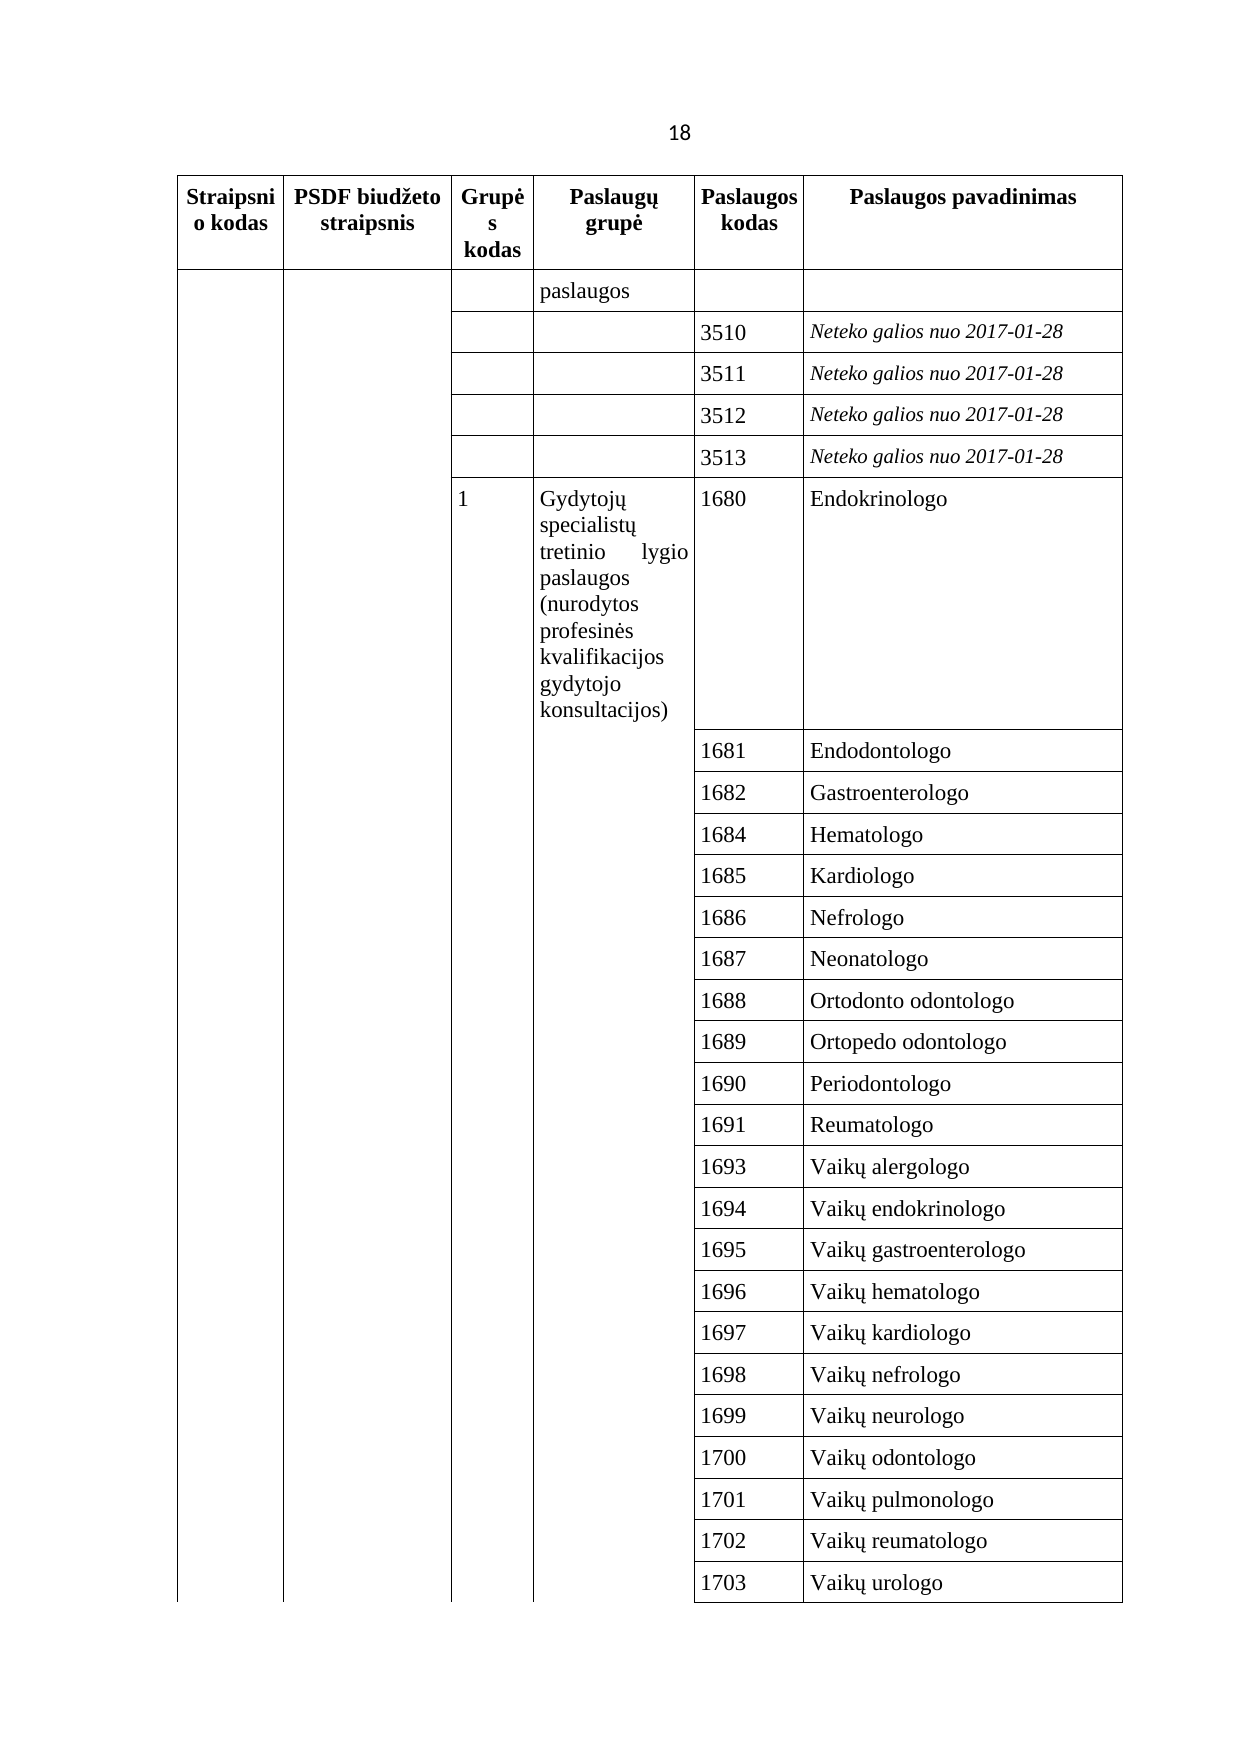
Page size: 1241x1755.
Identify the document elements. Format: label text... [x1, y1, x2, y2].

table_cell 1698 [695, 1354, 803, 1394]
table_cell [534, 436, 694, 477]
table_cell [284, 270, 451, 311]
table_cell 1684 [695, 814, 803, 854]
table_cell [284, 979, 451, 1020]
table_cell 1 [452, 478, 533, 729]
table_cell [178, 1561, 283, 1602]
table_cell [534, 1436, 694, 1477]
table_cell 1695 [695, 1229, 803, 1270]
table_cell 1685 [695, 855, 803, 896]
table_header Grupės kodas [452, 176, 533, 269]
table_cell [284, 1561, 451, 1602]
table_cell [452, 1020, 533, 1062]
table_cell [178, 270, 283, 311]
table_cell 1703 [695, 1562, 803, 1602]
table_cell [452, 1145, 533, 1187]
table_cell [695, 270, 803, 311]
table_cell Vaikų alergologo [804, 1146, 1122, 1187]
table_header Paslaugų grupė [534, 176, 694, 269]
table_cell Neonatologo [804, 938, 1122, 979]
table_cell Neteko galios nuo 2017-01-28 [804, 353, 1122, 394]
table_cell [178, 1020, 283, 1062]
table_cell [284, 1394, 451, 1436]
table_header Paslaugos kodas [695, 176, 803, 269]
table_cell Vaikų odontologo [804, 1437, 1122, 1477]
table_cell Vaikų pulmonologo [804, 1479, 1122, 1519]
table_cell 1682 [695, 772, 803, 812]
table_cell 1702 [695, 1520, 803, 1561]
table_cell [284, 1020, 451, 1062]
table_cell [284, 435, 451, 477]
table_cell Hematologo [804, 814, 1122, 854]
table_cell [534, 771, 694, 812]
table_cell [452, 813, 533, 854]
table_cell [534, 1561, 694, 1602]
table_cell [452, 771, 533, 812]
table_cell [534, 1478, 694, 1519]
table_cell [178, 813, 283, 854]
table_cell [284, 813, 451, 854]
table_cell [452, 1561, 533, 1602]
table_cell [178, 477, 283, 729]
table_cell [284, 1519, 451, 1561]
table_cell Vaikų hematologo [804, 1271, 1122, 1311]
table_cell [452, 1519, 533, 1561]
table_cell 1687 [695, 938, 803, 979]
table_cell 1681 [695, 730, 803, 771]
table_cell [452, 1187, 533, 1228]
table_cell Gydytojų specialistų tretinio lygio paslaugos (nurodytos profesinės kvalifikacijos gydytojo konsultacijos) [534, 478, 694, 729]
table_cell 1690 [695, 1063, 803, 1103]
table_cell [284, 1228, 451, 1270]
table_cell 1701 [695, 1479, 803, 1519]
table_cell [284, 771, 451, 812]
table_cell paslaugos [534, 270, 694, 311]
table_cell 3510 [695, 312, 803, 352]
table_cell [534, 979, 694, 1020]
table_cell 1686 [695, 897, 803, 937]
table_cell [284, 896, 451, 937]
table_cell [284, 1311, 451, 1353]
table_cell [178, 1270, 283, 1311]
table_cell [452, 1311, 533, 1353]
table_cell [284, 1104, 451, 1145]
table_cell [178, 394, 283, 435]
table_cell 3512 [695, 395, 803, 435]
table_cell Periodontologo [804, 1063, 1122, 1103]
table_cell [452, 854, 533, 896]
table_cell [178, 1145, 283, 1187]
table_cell [178, 311, 283, 352]
table_cell Vaikų urologo [804, 1562, 1122, 1602]
table_cell [534, 937, 694, 979]
table_cell [178, 896, 283, 937]
table_cell 1699 [695, 1395, 803, 1436]
table_cell Kardiologo [804, 855, 1122, 896]
table_cell [178, 435, 283, 477]
table_cell [534, 813, 694, 854]
table_cell [534, 1104, 694, 1145]
table_cell [284, 311, 451, 352]
table_cell 3513 [695, 436, 803, 477]
table_cell Ortopedo odontologo [804, 1021, 1122, 1062]
table_cell 1696 [695, 1271, 803, 1311]
table_cell [452, 1104, 533, 1145]
table_cell [534, 353, 694, 394]
table_cell [452, 937, 533, 979]
table_cell 1688 [695, 980, 803, 1020]
table_cell Vaikų nefrologo [804, 1354, 1122, 1394]
table_cell [284, 477, 451, 729]
table_cell 1691 [695, 1105, 803, 1145]
table_cell Ortodonto odontologo [804, 980, 1122, 1020]
table_cell [534, 1145, 694, 1187]
table_cell Vaikų neurologo [804, 1395, 1122, 1436]
table_cell [534, 312, 694, 352]
table_cell Vaikų kardiologo [804, 1312, 1122, 1353]
table_cell [178, 1394, 283, 1436]
table_cell [452, 1478, 533, 1519]
table_cell [534, 1519, 694, 1561]
table_cell [178, 1353, 283, 1394]
table_cell Vaikų endokrinologo [804, 1188, 1122, 1228]
table_cell [452, 896, 533, 937]
table_cell 1694 [695, 1188, 803, 1228]
table_cell [284, 1145, 451, 1187]
table_cell [178, 1519, 283, 1561]
table_cell [284, 1353, 451, 1394]
table_cell [534, 1353, 694, 1394]
table_cell [284, 854, 451, 896]
table_cell [452, 353, 533, 394]
table_cell Vaikų reumatologo [804, 1520, 1122, 1561]
table_cell [534, 1270, 694, 1311]
table_cell [178, 1228, 283, 1270]
table_cell Neteko galios nuo 2017-01-28 [804, 312, 1122, 352]
table_cell [452, 1062, 533, 1103]
table_cell 1689 [695, 1021, 803, 1062]
table_header PSDF biudžeto straipsnis [284, 176, 451, 269]
table_cell [452, 270, 533, 311]
table_cell Nefrologo [804, 897, 1122, 937]
table_cell [452, 1353, 533, 1394]
table_cell [284, 1270, 451, 1311]
table_cell Neteko galios nuo 2017-01-28 [804, 395, 1122, 435]
table_cell [534, 1062, 694, 1103]
table_cell [284, 937, 451, 979]
table_cell [284, 394, 451, 435]
table_cell 1680 [695, 478, 803, 729]
table_cell Endokrinologo [804, 478, 1122, 729]
table_cell [452, 1270, 533, 1311]
table_cell 3511 [695, 353, 803, 394]
table_cell Endodontologo [804, 730, 1122, 771]
table_cell [178, 979, 283, 1020]
table_cell [178, 1187, 283, 1228]
table_header Straipsnio kodas [178, 176, 283, 269]
table_cell [452, 1436, 533, 1477]
table_cell [178, 352, 283, 394]
table_cell [534, 1394, 694, 1436]
table_cell [284, 1187, 451, 1228]
table_cell 1693 [695, 1146, 803, 1187]
table_cell [178, 1062, 283, 1103]
table_cell Vaikų gastroenterologo [804, 1229, 1122, 1270]
table_cell [534, 1020, 694, 1062]
table_cell Gastroenterologo [804, 772, 1122, 812]
table_cell [178, 854, 283, 896]
table_cell [534, 1187, 694, 1228]
table_cell [452, 1394, 533, 1436]
table_cell [534, 395, 694, 435]
table_cell [452, 395, 533, 435]
table_cell [534, 729, 694, 771]
table_cell [284, 1062, 451, 1103]
table_cell [284, 1436, 451, 1477]
table_cell 1700 [695, 1437, 803, 1477]
table_cell Reumatologo [804, 1105, 1122, 1145]
table_cell [178, 1478, 283, 1519]
table_cell [534, 896, 694, 937]
table_cell [178, 1104, 283, 1145]
table_cell [284, 1478, 451, 1519]
table_cell [452, 436, 533, 477]
table_cell [534, 1311, 694, 1353]
table_cell [284, 729, 451, 771]
table_cell [452, 729, 533, 771]
table_cell [178, 1311, 283, 1353]
table_cell [534, 1228, 694, 1270]
table_cell [452, 1228, 533, 1270]
table_cell [284, 352, 451, 394]
table_cell [452, 312, 533, 352]
table_cell Neteko galios nuo 2017-01-28 [804, 436, 1122, 477]
table_cell [804, 270, 1122, 311]
table_cell [178, 729, 283, 771]
table_cell [534, 854, 694, 896]
table_cell 1697 [695, 1312, 803, 1353]
table_cell [452, 979, 533, 1020]
table_cell [178, 937, 283, 979]
table_header Paslaugos pavadinimas [804, 176, 1122, 269]
table_cell [178, 1436, 283, 1477]
table_cell [178, 771, 283, 812]
